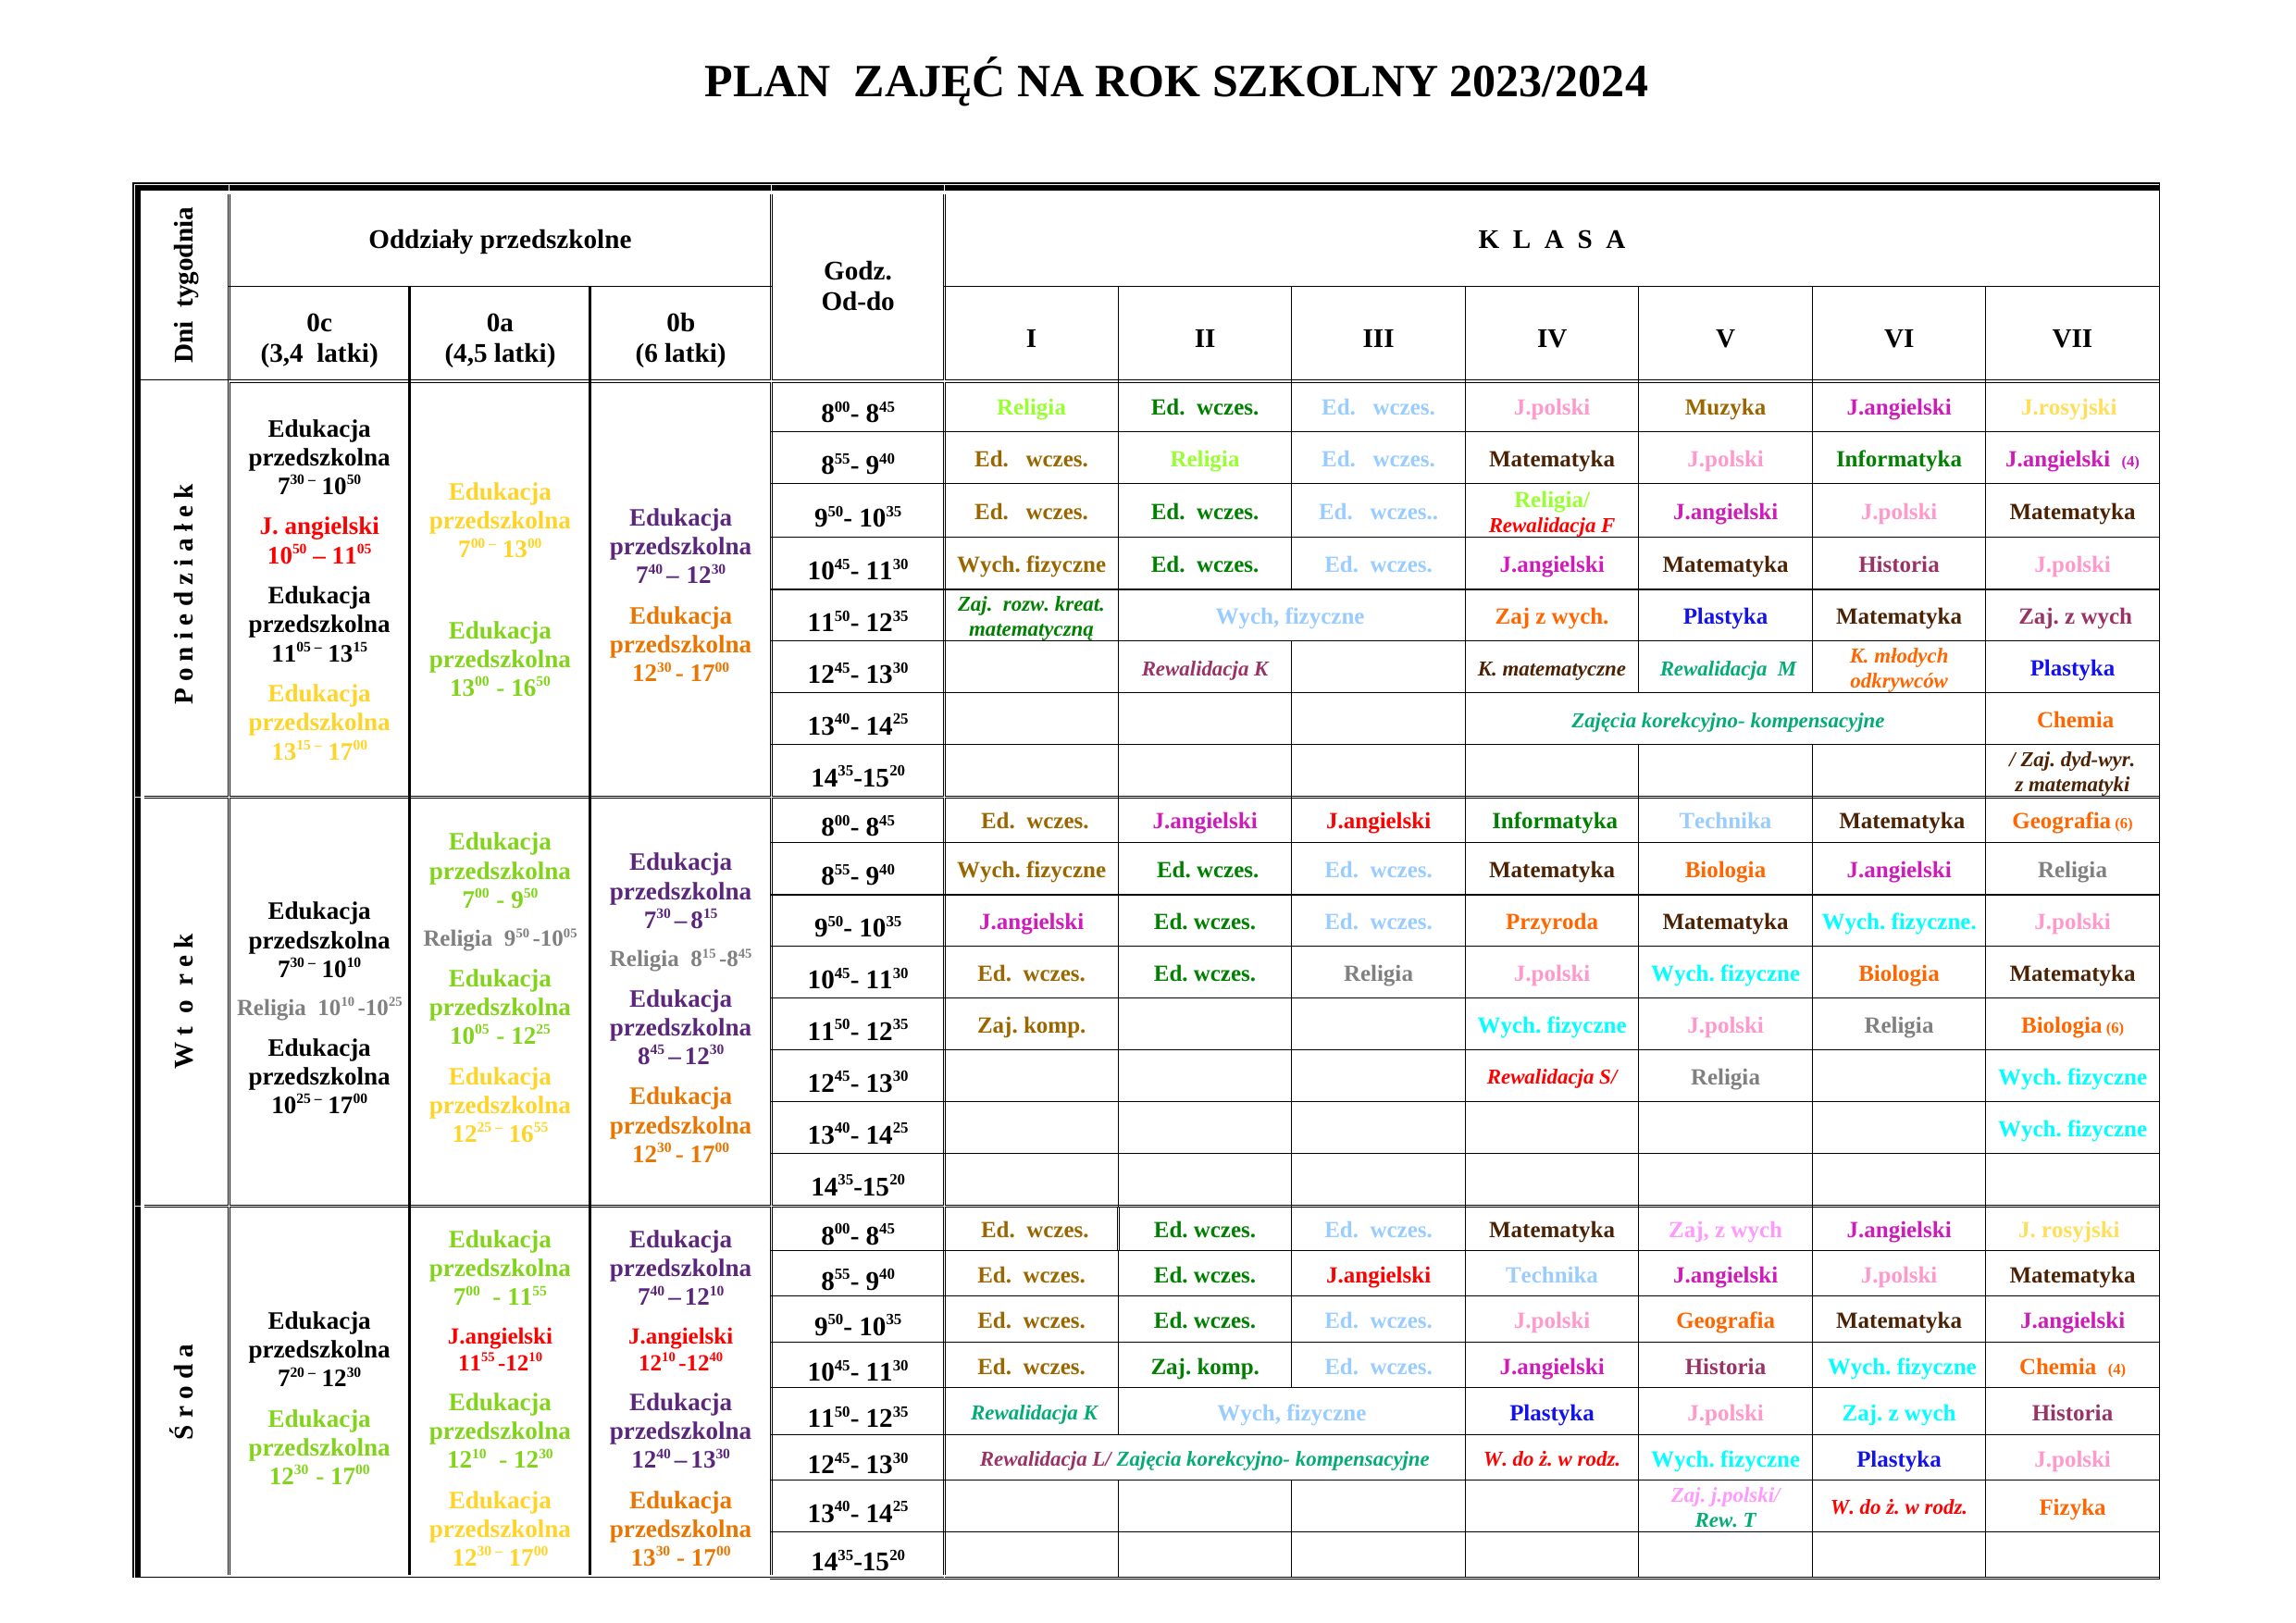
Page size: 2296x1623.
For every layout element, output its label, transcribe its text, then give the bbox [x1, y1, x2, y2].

table_cell Ed. wczes. [946, 432, 1118, 483]
table_cell [1292, 1050, 1465, 1101]
table_cell Rewalidacja S/ [1466, 1050, 1638, 1101]
table_cell Matematyka [1466, 843, 1638, 894]
table_cell J.polski [1639, 998, 1812, 1049]
table_cell Ed. wczes.. [1292, 484, 1465, 537]
table_cell 1150- 1235 [773, 998, 943, 1049]
table_cell [1292, 1481, 1465, 1531]
table_cell 1340- 1425 [773, 693, 943, 744]
table_cell V [1639, 287, 1812, 379]
table_cell 950- 1035 [773, 484, 943, 537]
table_cell Ed. wczes. [946, 947, 1118, 997]
table_cell Wych, fizyczne [1119, 590, 1465, 640]
table_cell Religia [1639, 1050, 1812, 1101]
table_cell [1292, 1102, 1465, 1153]
table_cell Matematyka [1639, 896, 1812, 946]
table_cell J.polski [1813, 484, 1985, 537]
table_cell Rewalidacja M [1639, 641, 1812, 692]
table_cell [1292, 693, 1465, 744]
table_cell Plastyka [1466, 1388, 1638, 1434]
table_cell Przyroda [1466, 896, 1638, 946]
table_cell Wych. fizyczne [1986, 1050, 2159, 1101]
table_cell Wych. fizyczne [1986, 1102, 2159, 1153]
table_cell [1813, 1154, 1985, 1205]
table_cell Chemia (4) [1986, 1343, 2159, 1387]
table_cell J.angielski [1466, 538, 1638, 588]
table_cell Historia [1986, 1388, 2159, 1434]
table_cell J.angielski [1639, 1251, 1812, 1295]
table_cell Wych, fizyczne [1119, 1388, 1465, 1434]
table_cell 1150- 1235 [773, 1388, 943, 1434]
table_cell Muzyka [1639, 383, 1812, 431]
table_cell Ed. wczes. [946, 1296, 1118, 1342]
table_cell [1292, 641, 1465, 692]
table_cell 1045- 1130 [773, 538, 943, 588]
table_cell [1292, 1154, 1465, 1205]
table_cell Ś r o d a [137, 1205, 229, 1577]
table_cell Matematyka [1466, 432, 1638, 483]
table_cell 0c (3,4 latki) [230, 287, 408, 379]
table_cell J.polski [1639, 432, 1812, 483]
table_cell Rewalidacja L/ Zajęcia korekcyjno- kompensacyjne [946, 1435, 1465, 1480]
table_cell Matematyka [1813, 1296, 1985, 1342]
table_cell 950- 1035 [773, 1296, 943, 1342]
table_cell Wych. fizyczne [946, 538, 1118, 588]
table_cell Wych. fizyczne. [1813, 896, 1985, 946]
table_cell 0a (4,5 latki) [411, 287, 589, 379]
table_cell Biologia (6) [1986, 998, 2159, 1049]
table_cell [946, 1154, 1118, 1205]
table_cell Matematyka [1813, 799, 1985, 842]
table_cell [1639, 745, 1812, 796]
table_cell 1045- 1130 [773, 1343, 943, 1387]
table_cell Ed. wczes. [1119, 538, 1291, 588]
table_cell J.polski [1639, 1388, 1812, 1434]
table_cell 800- 845 [773, 383, 943, 431]
table_cell Ed. wczes. [1292, 1343, 1465, 1387]
table_cell [1292, 745, 1465, 796]
table_cell Ed. wczes. [1292, 1296, 1465, 1342]
title PLAN ZAJĘĆ NA ROK SZKOLNY 2023/2024 [137, 54, 2216, 106]
table_cell I [946, 287, 1118, 379]
table_cell Biologia [1813, 947, 1985, 997]
table_cell [1119, 1154, 1291, 1205]
table_cell [1986, 1532, 2159, 1577]
table_cell Zajęcia korekcyjno- kompensacyjne [1466, 693, 1985, 744]
table_cell J.angielski [1292, 1251, 1465, 1295]
table_cell [1639, 1154, 1812, 1205]
table_header K L A S A [945, 191, 2159, 286]
table_cell 0b (6 latki) [591, 287, 770, 379]
table_cell VII [1986, 287, 2159, 379]
table_cell Ed. wczes. [1292, 383, 1465, 431]
table_cell J.angielski [946, 896, 1118, 946]
table_cell Religia [1292, 947, 1465, 997]
table_cell Zaj. komp. [1119, 1343, 1291, 1387]
table_header Dni tygodnia [141, 191, 229, 379]
table_header Godz. Od-do [771, 184, 945, 379]
table_cell Rewalidacja K [946, 1388, 1118, 1434]
table_cell Edukacja przedszkolna 700 - 950 Religia 950 -1005 Edukacja przedszkolna 1005 - 1225 Edukacja przedszkolna 1225 – 1655 [411, 799, 589, 1205]
table_cell J.angielski [1813, 1208, 1985, 1250]
table_cell [1986, 1154, 2159, 1205]
table_cell Religia [1119, 432, 1291, 483]
table_cell 1150- 1235 [773, 590, 943, 640]
table_cell Matematyka [1639, 538, 1812, 588]
table_cell [1813, 1050, 1985, 1101]
table_cell Ed. wczes. [1119, 383, 1291, 431]
table_cell [1466, 1154, 1638, 1205]
table_cell Rewalidacja K [1119, 641, 1291, 692]
table_cell [1119, 1050, 1291, 1101]
table_cell Ed. wczes. [1292, 1208, 1465, 1250]
table_cell K. młodych odkrywców [1813, 641, 1985, 692]
table_cell [1292, 1532, 1465, 1577]
table_cell Edukacja przedszkolna 700 – 1300 Edukacja przedszkolna 1300 - 1650 [411, 383, 589, 796]
table_cell III [1292, 287, 1465, 379]
table_cell [1813, 1532, 1985, 1577]
table_cell [946, 745, 1118, 796]
table_cell Edukacja przedszkolna 730 – 815 Religia 815 -845 Edukacja przedszkolna 845 – 1230 Edukacja przedszkolna 1230 - 1700 [591, 799, 770, 1205]
table_cell Matematyka [1986, 1251, 2159, 1295]
table_cell [1466, 1532, 1638, 1577]
table_cell Technika [1466, 1251, 1638, 1295]
table_cell Ed. wczes. [946, 484, 1118, 537]
table_cell 800- 845 [773, 799, 943, 842]
table_cell Matematyka [1986, 484, 2159, 537]
table_cell Wych. fizyczne [946, 843, 1118, 894]
table_cell Wych. fizyczne [1639, 947, 1812, 997]
table_cell Geografia (6) [1986, 799, 2159, 842]
table_cell Edukacja przedszkolna 740 – 1230 Edukacja przedszkolna 1230 - 1700 [591, 383, 770, 796]
table_cell Matematyka [1813, 590, 1985, 640]
table_cell [1639, 1532, 1812, 1577]
table_cell 800- 845 [773, 1208, 943, 1250]
table_cell Zaj z wych. [1466, 590, 1638, 640]
table_cell J.polski [1986, 538, 2159, 588]
table_cell Wych. fizyczne [1813, 1343, 1985, 1387]
table_cell W. do ż. w rodz. [1813, 1481, 1985, 1531]
table_cell Ed. wczes. [946, 1208, 1117, 1250]
table_cell [1119, 745, 1291, 796]
table_cell Geografia [1639, 1296, 1812, 1342]
table_cell 1245- 1330 [773, 1435, 943, 1480]
table_cell 855- 940 [773, 432, 943, 483]
table_cell Zaj, z wych [1639, 1208, 1812, 1250]
table_cell J.polski [1986, 896, 2159, 946]
table_cell J.rosyjski [1986, 383, 2159, 431]
table_cell [1466, 1481, 1638, 1531]
table_cell [946, 1481, 1118, 1531]
table_cell J.polski [1466, 383, 1638, 431]
table_cell Edukacja przedszkolna 720 – 1230 Edukacja przedszkolna 1230 - 1700 [230, 1208, 410, 1577]
table_cell Ed. wczes. [1119, 484, 1291, 537]
table_cell [946, 1050, 1118, 1101]
table_cell [1466, 1102, 1638, 1153]
table_header Oddziały przedszkolne [230, 191, 771, 286]
table_cell Zaj. j.polski/ Rew. T [1639, 1481, 1812, 1531]
table_cell Ed. wczes. [1119, 896, 1291, 946]
table_cell II [1119, 287, 1291, 379]
table_cell W t o r e k [137, 796, 229, 1205]
table_cell Ed. wczes. [1292, 538, 1465, 588]
table_cell 1340- 1425 [773, 1481, 943, 1531]
table_cell J.polski [1466, 947, 1638, 997]
table_cell Edukacja przedszkolna 730 – 1010 Religia 1010 -1025 Edukacja przedszkolna 1025 – 1700 [230, 799, 408, 1205]
table_cell J.angielski [1813, 843, 1985, 894]
table_cell [946, 641, 1118, 692]
table_cell Chemia [1986, 693, 2159, 744]
table_cell [1813, 1102, 1985, 1153]
table_cell Informatyka [1466, 799, 1638, 842]
table_cell Religia [1813, 998, 1985, 1049]
table_cell J.angielski [1119, 799, 1291, 842]
table_cell Ed. wczes. [1292, 896, 1465, 946]
table_cell J.angielski [1986, 1296, 2159, 1342]
table_cell Ed. wczes. [1119, 1251, 1291, 1295]
table_cell W. do ż. w rodz. [1466, 1435, 1638, 1480]
table_cell Ed. wczes. [946, 1251, 1118, 1295]
table_cell J.angielski [1639, 484, 1812, 537]
table_cell Wych. fizyczne [1639, 1435, 1812, 1480]
table_cell Zaj. komp. [946, 998, 1118, 1049]
table_cell Edukacja przedszkolna 730 – 1050 J. angielski 1050 – 1105 Edukacja przedszkolna 1105 – 1315 Edukacja przedszkolna 1315 – 1700 [230, 383, 408, 796]
table_cell K. matematyczne [1466, 641, 1638, 692]
table_cell Fizyka [1986, 1481, 2159, 1531]
table_cell Ed. wczes. [946, 799, 1118, 842]
table_cell [1119, 1102, 1291, 1153]
table_cell Ed. wczes. [1292, 432, 1465, 483]
table_cell 1340- 1425 [773, 1102, 943, 1153]
table_cell 855- 940 [773, 843, 943, 894]
table_cell Zaj. z wych [1813, 1388, 1985, 1434]
table_cell Informatyka [1813, 432, 1985, 483]
table_cell 1245- 1330 [773, 1050, 943, 1101]
table_cell Historia [1639, 1343, 1812, 1387]
table_cell Ed. wczes. [1292, 843, 1465, 894]
table_cell 1045- 1130 [773, 947, 943, 997]
table_cell 1245- 1330 [773, 641, 943, 692]
table_cell Ed. wczes. [1120, 1208, 1291, 1250]
table_cell 855- 940 [773, 1251, 943, 1295]
table_cell VI [1813, 287, 1985, 379]
table_cell Ed. wczes. [1119, 843, 1291, 894]
table_cell IV [1466, 287, 1638, 379]
table_cell [1119, 693, 1291, 744]
table_cell Religia/ Rewalidacja F [1466, 484, 1638, 537]
table_cell J.polski [1986, 1435, 2159, 1480]
table_cell Ed. wczes. [1119, 947, 1291, 997]
table_cell Ed. wczes. [946, 1343, 1118, 1387]
table_cell Zaj. rozw. kreat. matematyczną [946, 590, 1118, 640]
table_cell Religia [1986, 843, 2159, 894]
table_cell J.polski [1466, 1296, 1638, 1342]
table_cell [1292, 998, 1465, 1049]
table_cell Wych. fizyczne [1466, 998, 1638, 1049]
table_cell 1435-1520 [773, 745, 943, 796]
table_cell Plastyka [1813, 1435, 1985, 1480]
table_cell Plastyka [1639, 590, 1812, 640]
table_cell [1639, 1102, 1812, 1153]
table_cell J.angielski [1292, 799, 1465, 842]
table_cell [945, 1532, 1118, 1577]
table_cell [946, 693, 1118, 744]
table_cell J.angielski [1466, 1343, 1638, 1387]
table_cell / Zaj. dyd-wyr. z matematyki [1986, 745, 2159, 796]
table_cell [1119, 1532, 1291, 1577]
table_cell Zaj. z wych [1986, 590, 2159, 640]
table_cell [1813, 745, 1985, 796]
table_cell Religia [946, 383, 1118, 431]
table_cell 950- 1035 [773, 896, 943, 946]
table_cell Plastyka [1986, 641, 2159, 692]
table_cell Ed. wczes. [1119, 1296, 1291, 1342]
table_cell Edukacja przedszkolna 740 – 1210 J.angielski 1210 -1240 Edukacja przedszkolna 1240 – 1330 Edukacja przedszkolna 1330 - 1700 [590, 1208, 771, 1577]
table_cell J.angielski (4) [1986, 432, 2159, 483]
table_cell 1435-1520 [773, 1154, 943, 1205]
table_cell P o n i e d z i a ł e k [141, 380, 228, 796]
table_cell Historia [1813, 538, 1985, 588]
table_cell [1466, 745, 1638, 796]
table_cell J.angielski [1813, 383, 1985, 431]
table_cell Matematyka [1986, 947, 2159, 997]
table_cell [1119, 1481, 1291, 1531]
table_cell 1435-1520 [771, 1532, 945, 1577]
table_cell Matematyka [1466, 1208, 1638, 1250]
table_cell Technika [1639, 799, 1812, 842]
table_cell Biologia [1639, 843, 1812, 894]
table_cell Edukacja przedszkolna 700 - 1155 J.angielski 1155 -1210 Edukacja przedszkolna 1210 - 1230 Edukacja przedszkolna 1230 – 1700 [410, 1208, 590, 1577]
table_cell [946, 1102, 1118, 1153]
table_cell [1119, 998, 1291, 1049]
table_cell J. rosyjski [1986, 1208, 2159, 1250]
table_cell J.polski [1813, 1251, 1985, 1295]
